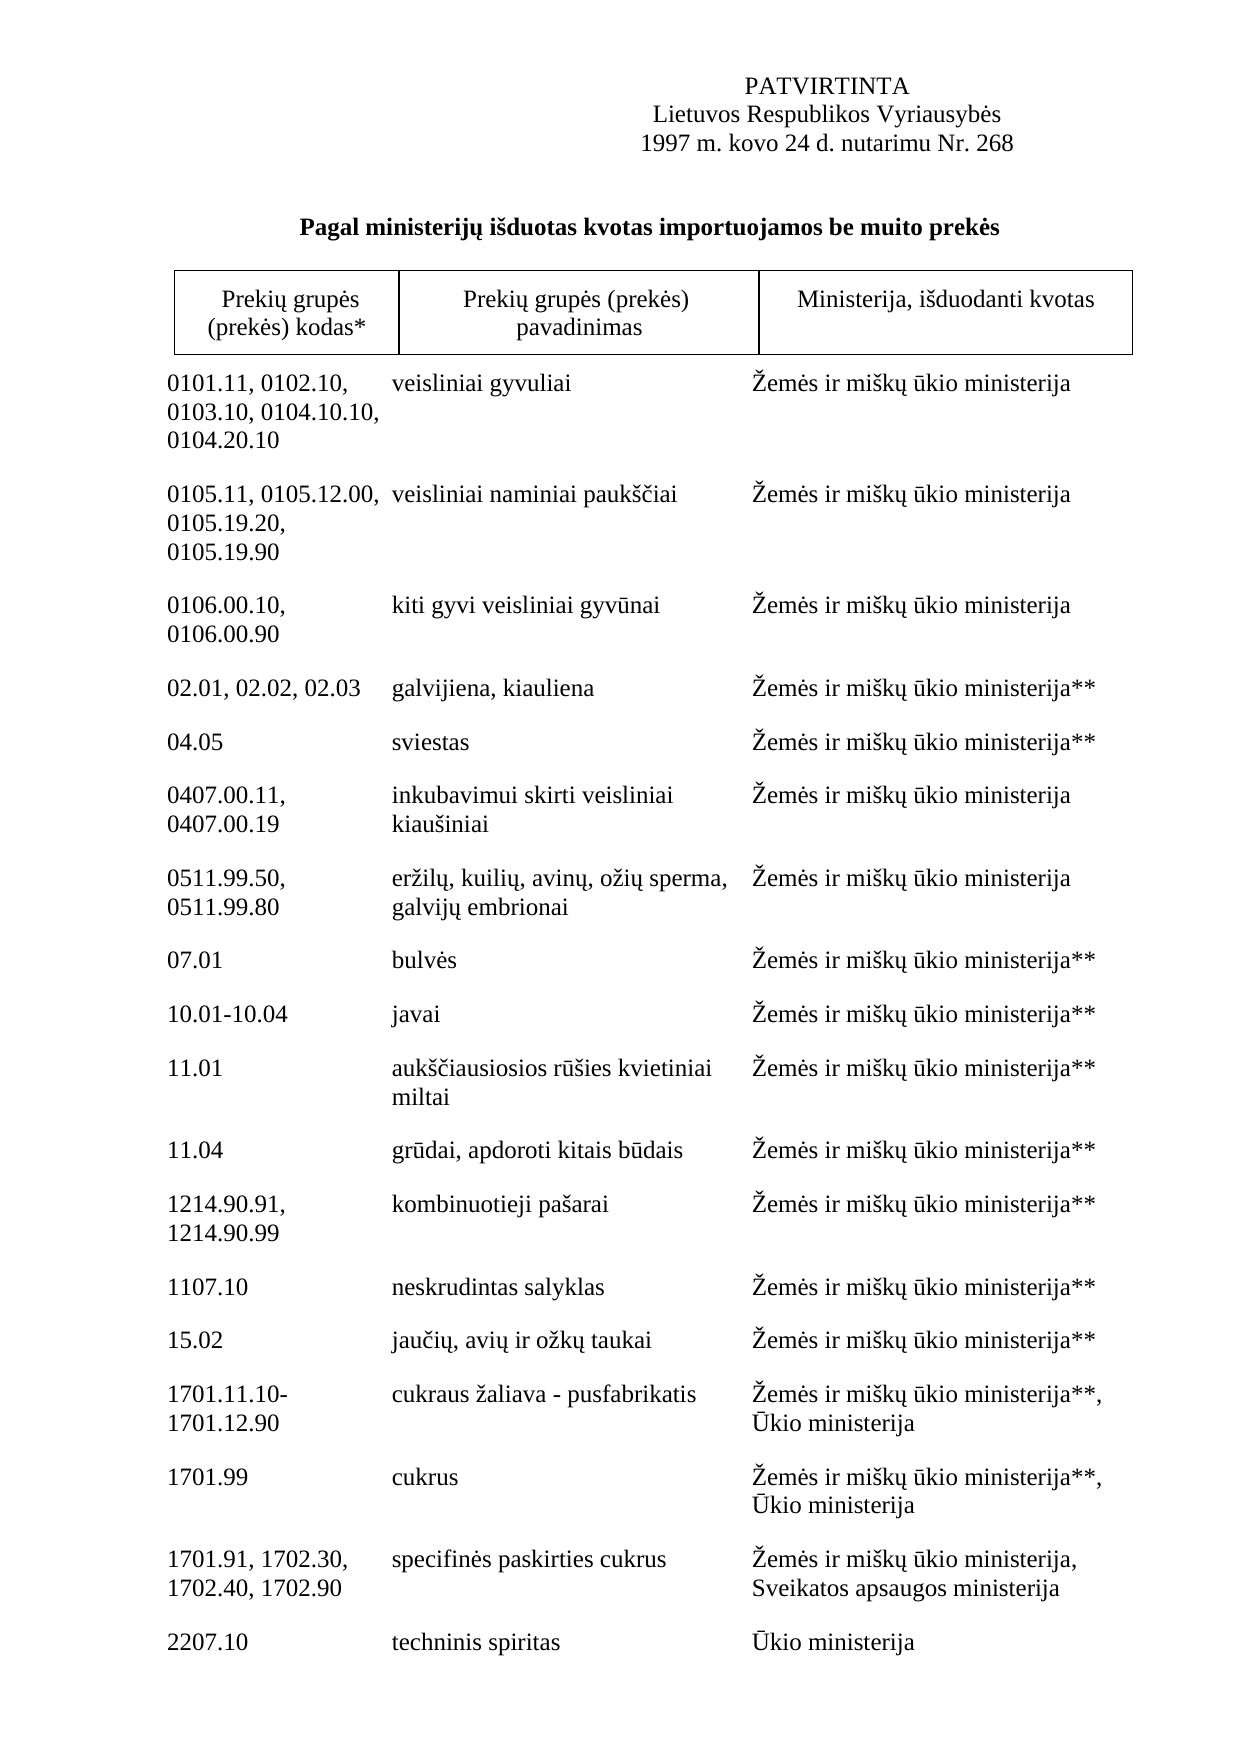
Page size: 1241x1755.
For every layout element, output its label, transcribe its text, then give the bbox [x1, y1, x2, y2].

table_cell 10.01-10.04 [167, 987, 392, 1040]
table_cell 0101.11, 0102.10, 0103.10, 0104.10.10, 0104.20.10 [167, 354, 392, 467]
table_cell Žemės ir miškų ūkio ministerija [752, 467, 1126, 578]
table_cell 0106.00.10, 0106.00.90 [167, 578, 392, 660]
table_cell Žemės ir miškų ūkio ministerija** [752, 660, 1126, 714]
table_cell cukrus [392, 1449, 752, 1532]
table_cell 1701.11.10-1701.12.90 [167, 1367, 392, 1449]
table_cell [1126, 1313, 1132, 1367]
table_cell grūdai, apdoroti kitais būdais [392, 1123, 752, 1177]
table_cell [1126, 1449, 1132, 1532]
text PATVIRTINTA [532, 71, 1122, 99]
table_cell [1126, 467, 1132, 578]
table_cell Žemės ir miškų ūkio ministerija** [752, 1259, 1126, 1313]
table_cell bulvės [392, 933, 752, 987]
table_cell kiti gyvi veisliniai gyvūnai [392, 578, 752, 660]
table_cell [1126, 1367, 1132, 1449]
table_cell Žemės ir miškų ūkio ministerija** [752, 1177, 1126, 1259]
table_cell Žemės ir miškų ūkio ministerija [752, 850, 1126, 933]
table_cell 15.02 [167, 1313, 392, 1367]
table_header Ministerija, išduodanti kvotas [760, 271, 1132, 354]
table_cell techninis spiritas [392, 1614, 752, 1668]
table_cell 07.01 [167, 933, 392, 987]
table_cell Žemės ir miškų ūkio ministerija** [752, 1123, 1126, 1177]
table_cell Žemės ir miškų ūkio ministerija [752, 578, 1126, 660]
table_cell 1701.91, 1702.30, 1702.40, 1702.90 [167, 1532, 392, 1614]
table_cell 1107.10 [167, 1259, 392, 1313]
table_cell eržilų, kuilių, avinų, ožių sperma, galvijų embrionai [392, 850, 752, 933]
table_cell 02.01, 02.02, 02.03 [167, 660, 392, 714]
table_cell Žemės ir miškų ūkio ministerija** [752, 933, 1126, 987]
table_cell veisliniai naminiai paukščiai [392, 467, 752, 578]
table_cell cukraus žaliava - pusfabrikatis [392, 1367, 752, 1449]
table_cell javai [392, 987, 752, 1040]
table_header [167, 270, 174, 354]
table_cell 2207.10 [167, 1614, 392, 1668]
table_cell Žemės ir miškų ūkio ministerija** [752, 1040, 1126, 1123]
table_cell Žemės ir miškų ūkio ministerija, sveikatos apsaugos ministerija [752, 1532, 1126, 1614]
table_cell [1126, 768, 1132, 850]
table_cell [1126, 714, 1132, 768]
table_cell 1701.99 [167, 1449, 392, 1532]
table_header Prekių grupės (prekės) kodas* [175, 271, 398, 354]
table_cell [1126, 1259, 1132, 1313]
table_cell specifinės paskirties cukrus [392, 1532, 752, 1614]
table_cell Žemės ir miškų ūkio ministerija**, Ūkio ministerija [752, 1449, 1126, 1532]
table_cell 04.05 [167, 714, 392, 768]
table_cell [1126, 1123, 1132, 1177]
table_cell aukščiausiosios rūšies kvietiniai miltai [392, 1040, 752, 1123]
table_cell [1126, 987, 1132, 1040]
text Lietuvos Respublikos Vyriausybės 1997 m. kovo 24 d. nutarimu Nr. 268 [532, 99, 1122, 157]
table_cell 0105.11, 0105.12.00, 0105.19.20, 0105.19.90 [167, 467, 392, 578]
table_cell [1126, 355, 1132, 467]
table_cell kombinuotieji pašarai [392, 1177, 752, 1259]
table_cell [1126, 1040, 1132, 1123]
table_header Prekių grupės (prekės) pavadinimas [400, 271, 758, 354]
table_cell [1126, 660, 1132, 714]
table_cell Žemės ir miškų ūkio ministerija [752, 355, 1126, 467]
table_cell Ūkio ministerija [752, 1614, 1126, 1668]
table_cell veisliniai gyvuliai [392, 355, 752, 467]
table_cell Žemės ir miškų ūkio ministerija [752, 768, 1126, 850]
table_cell jaučių, avių ir ožkų taukai [392, 1313, 752, 1367]
table_cell [1126, 1614, 1132, 1668]
table_cell Žemės ir miškų ūkio ministerija** [752, 714, 1126, 768]
table_cell 11.01 [167, 1040, 392, 1123]
table_cell [1126, 578, 1132, 660]
table_cell [1126, 850, 1132, 933]
table_cell neskrudintas salyklas [392, 1259, 752, 1313]
table_cell sviestas [392, 714, 752, 768]
table_cell Žemės ir miškų ūkio ministerija** [752, 1313, 1126, 1367]
table_cell galvijiena, kiauliena [392, 660, 752, 714]
table_cell 1214.90.91, 1214.90.99 [167, 1177, 392, 1259]
table_cell inkubavimui skirti veisliniai kiaušiniai [392, 768, 752, 850]
table_cell [1126, 1177, 1132, 1259]
text Pagal ministerijų išduotas kvotas importuojamos be muito prekės [177, 212, 1122, 241]
table_cell 0407.00.11, 0407.00.19 [167, 768, 392, 850]
table_cell 11.04 [167, 1123, 392, 1177]
table_cell Žemės ir miškų ūkio ministerija**, Ūkio ministerija [752, 1367, 1126, 1449]
table_cell 0511.99.50, 0511.99.80 [167, 850, 392, 933]
table_cell Žemės ir miškų ūkio ministerija** [752, 987, 1126, 1040]
table_cell [1126, 933, 1132, 987]
table_cell [1126, 1532, 1132, 1614]
